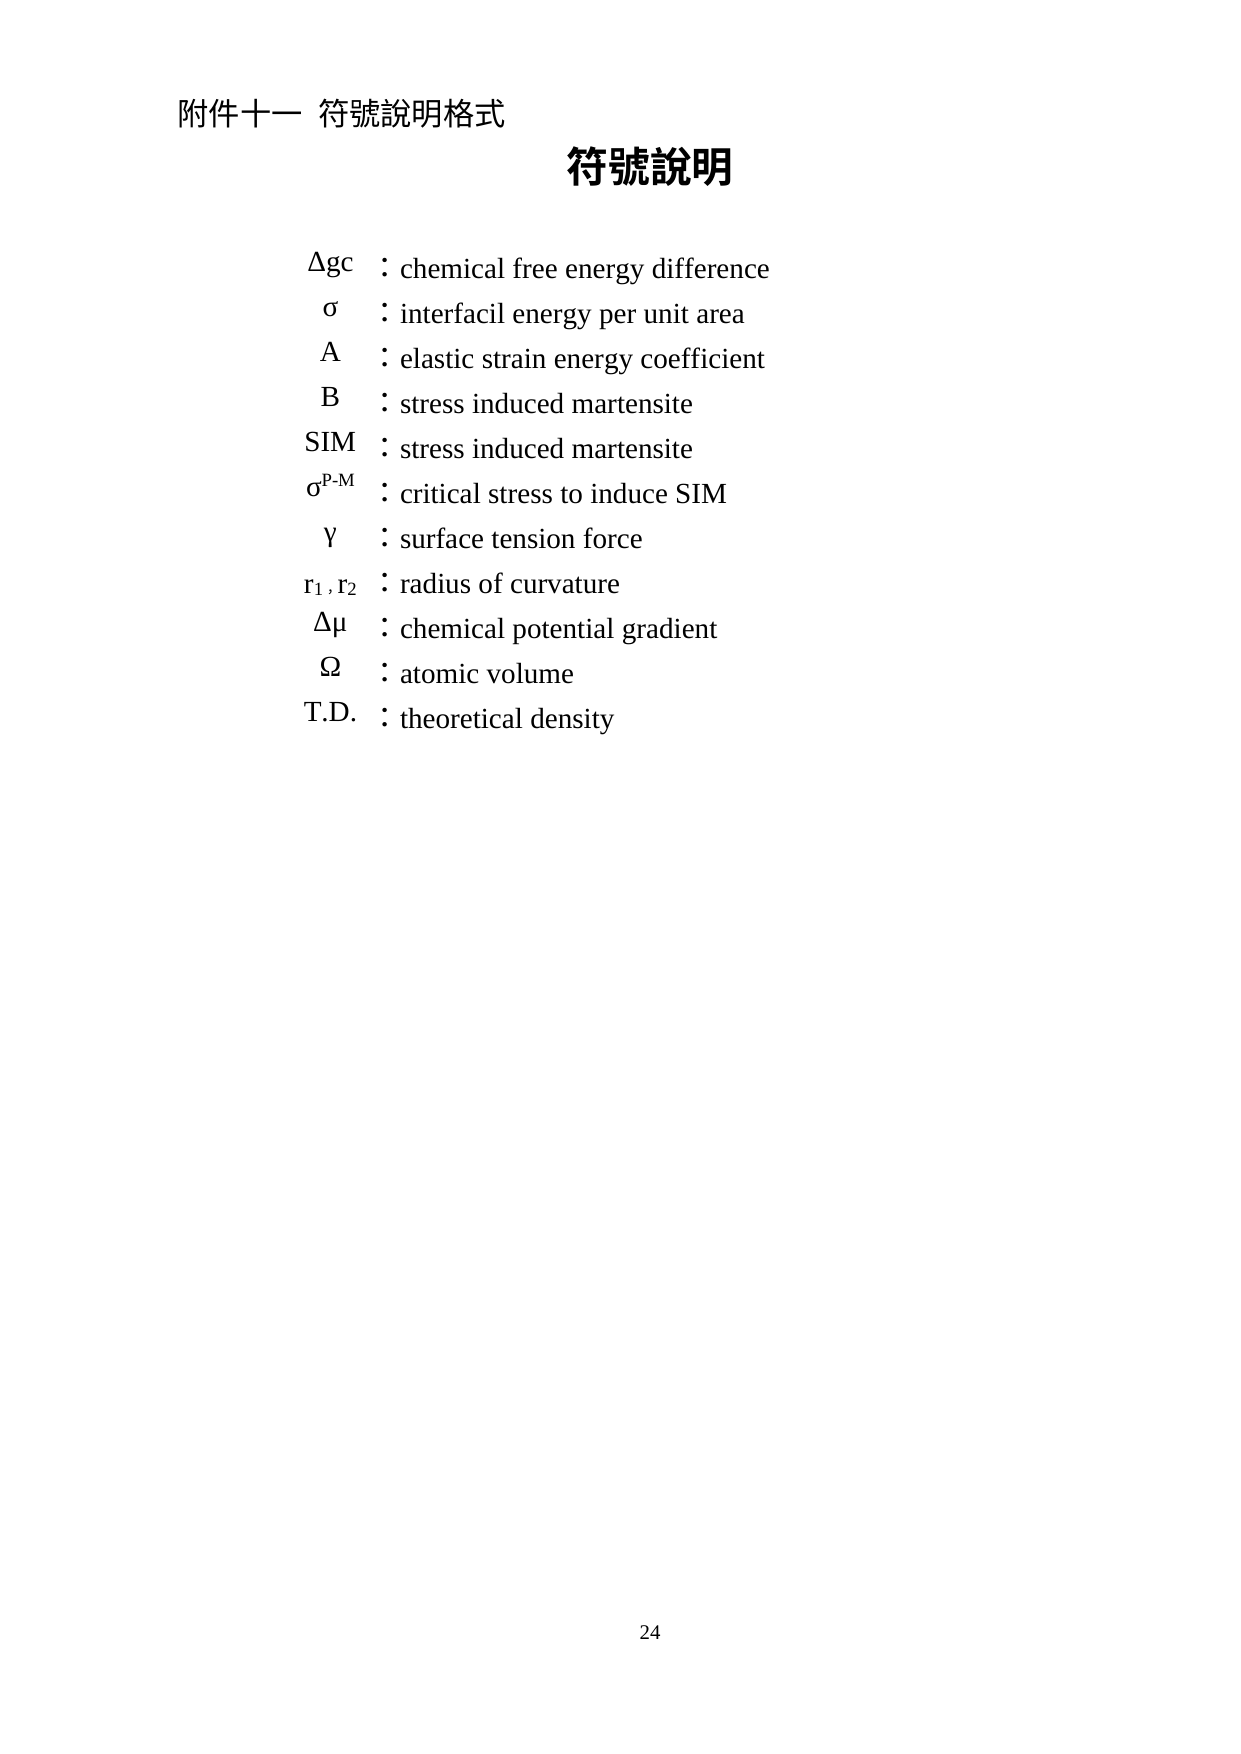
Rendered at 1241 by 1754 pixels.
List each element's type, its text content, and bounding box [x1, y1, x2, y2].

text 附件十一 符號說明格式 [177, 89, 1122, 134]
table_cell ：stress induced martensite [368, 379, 1061, 424]
table_cell ：surface tension force [368, 514, 1061, 559]
table_cell ：radius of curvature [368, 559, 1061, 604]
table_cell σP-M [293, 469, 368, 514]
subtitle 符號說明 [177, 134, 1122, 194]
table_cell Ω [293, 649, 368, 694]
table_cell ：stress induced martensite [368, 424, 1061, 469]
table_header ：chemical free energy difference [368, 244, 1061, 289]
table_cell γ [293, 514, 368, 559]
table_cell ：atomic volume [368, 649, 1061, 694]
table_cell ：chemical potential gradient [368, 604, 1061, 649]
table_cell A [293, 334, 368, 379]
table_cell ：elastic strain energy coefficient [368, 334, 1061, 379]
table_cell σ [293, 289, 368, 334]
table_cell ：theoretical density [368, 694, 1061, 739]
table_header Δgc [293, 244, 368, 289]
table_cell ：critical stress to induce SIM [368, 469, 1061, 514]
table_cell Δμ [293, 604, 368, 649]
table_cell r1，r2 [293, 559, 368, 604]
table_cell ：interfacil energy per unit area [368, 289, 1061, 334]
table_cell T.D. [293, 694, 368, 739]
table_cell SIM [293, 424, 368, 469]
table_cell B [293, 379, 368, 424]
